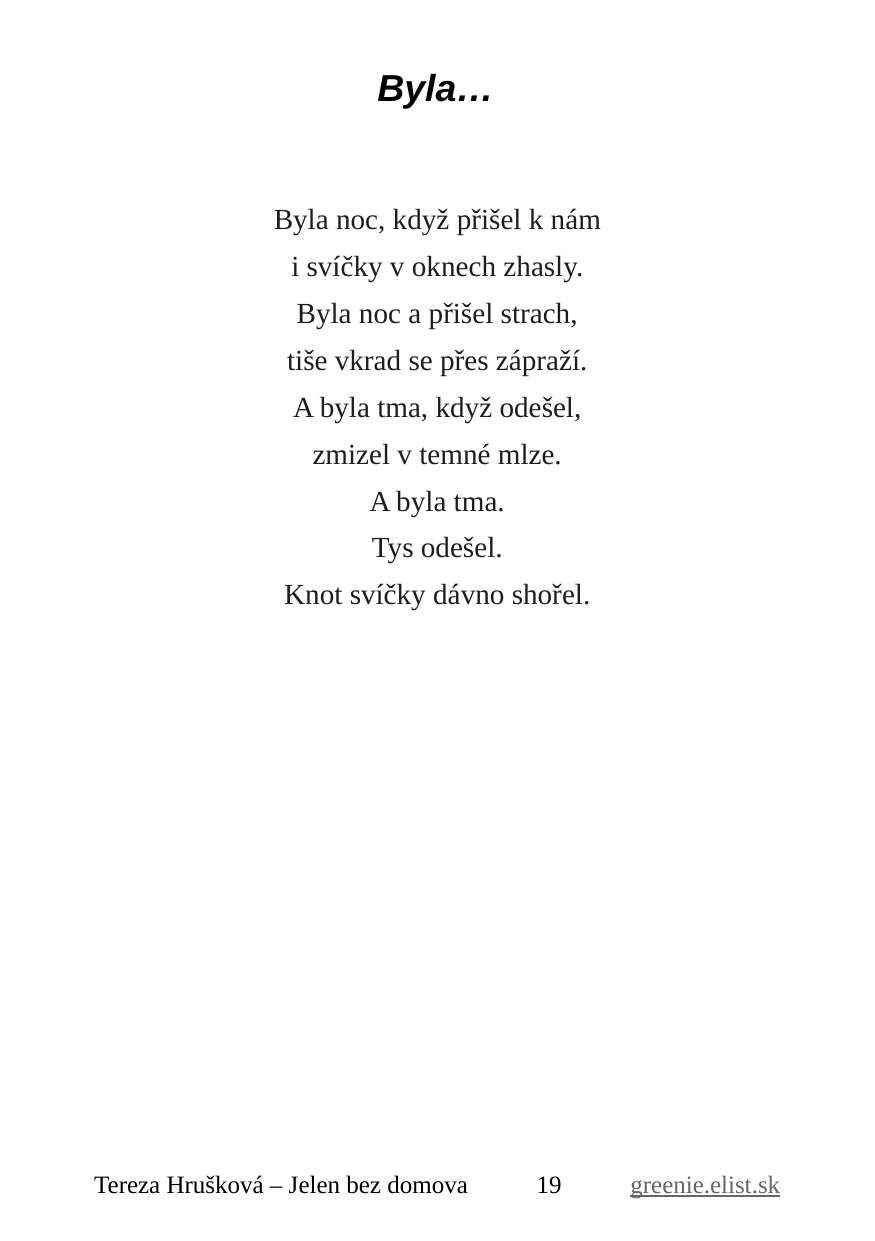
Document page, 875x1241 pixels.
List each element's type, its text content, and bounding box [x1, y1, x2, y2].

text tiše vkrad se přes zápraží. [41, 343, 833, 377]
text Byla noc, když přišel k nám [41, 202, 833, 236]
text zmizel v temné mlze. [41, 437, 833, 470]
subtitle Byla… [41, 66, 833, 109]
text Byla noc a přišel strach, [41, 296, 833, 330]
text A byla tma, když odešel, [41, 390, 833, 423]
text A byla tma. [41, 484, 833, 517]
text Knot svíčky dávno shořel. [41, 577, 833, 611]
text Tys odešel. [41, 531, 833, 564]
text i svíčky v oknech zhasly. [41, 249, 833, 283]
